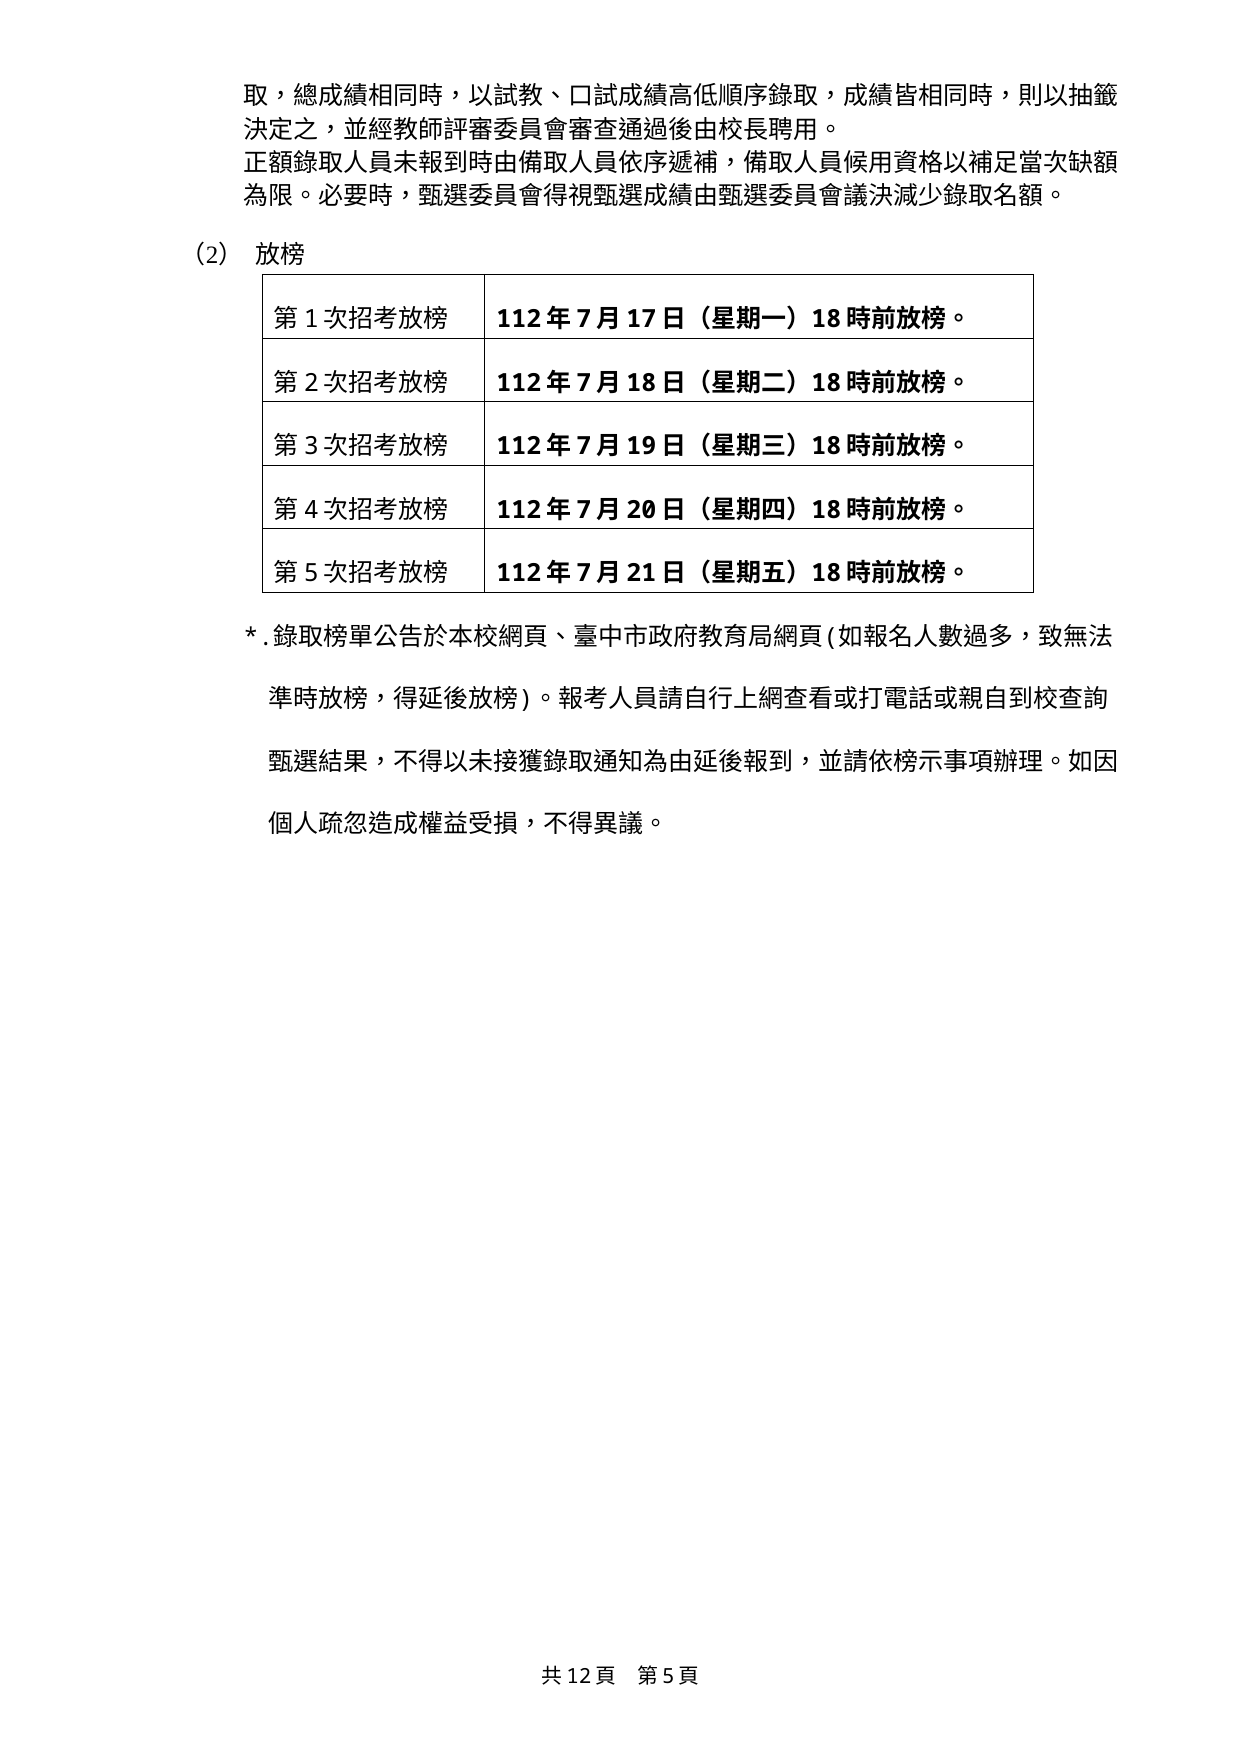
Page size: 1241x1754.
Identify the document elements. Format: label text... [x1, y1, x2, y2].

table_cell 112年7月18日（星期二）18時前放榜。 [485, 339, 1033, 401]
table_cell 112年7月20日（星期四）18時前放榜。 [485, 466, 1033, 528]
table_cell 第5次招考放榜 [263, 529, 484, 592]
table_cell 第3次招考放榜 [263, 402, 484, 464]
text *.錄取榜單公告於本校網頁、臺中市政府教育局網頁(如報名人數過多，致無法準時放榜，得延後放榜)。報考人員請自行上網查看或打電話或親自到校查詢甄選結果，不得以未接獲錄取通知為由延後報到，並請依榜示事項辦理。如因個人疏忽造成權益受損，不得異議。 [243, 593, 1122, 843]
table_cell 112年7月19日（星期三）18時前放榜。 [485, 402, 1033, 464]
table_header 第1次招考放榜 [263, 275, 484, 337]
table_header 112年7月17日（星期一）18時前放榜。 [485, 275, 1033, 337]
table_cell 第4次招考放榜 [263, 466, 484, 528]
text 取，總成績相同時，以試教、口試成績高低順序錄取，成績皆相同時，則以抽籤決定之，並經教師評審委員會審查通過後由校長聘用。 [243, 78, 1122, 145]
list 放榜 [181, 211, 1122, 274]
text 正額錄取人員未報到時由備取人員依序遞補，備取人員候用資格以補足當次缺額為限。必要時，甄選委員會得視甄選成績由甄選委員會議決減少錄取名額。 [243, 145, 1122, 211]
table_cell 112年7月21日（星期五）18時前放榜。 [485, 529, 1033, 592]
table_cell 第2次招考放榜 [263, 339, 484, 401]
